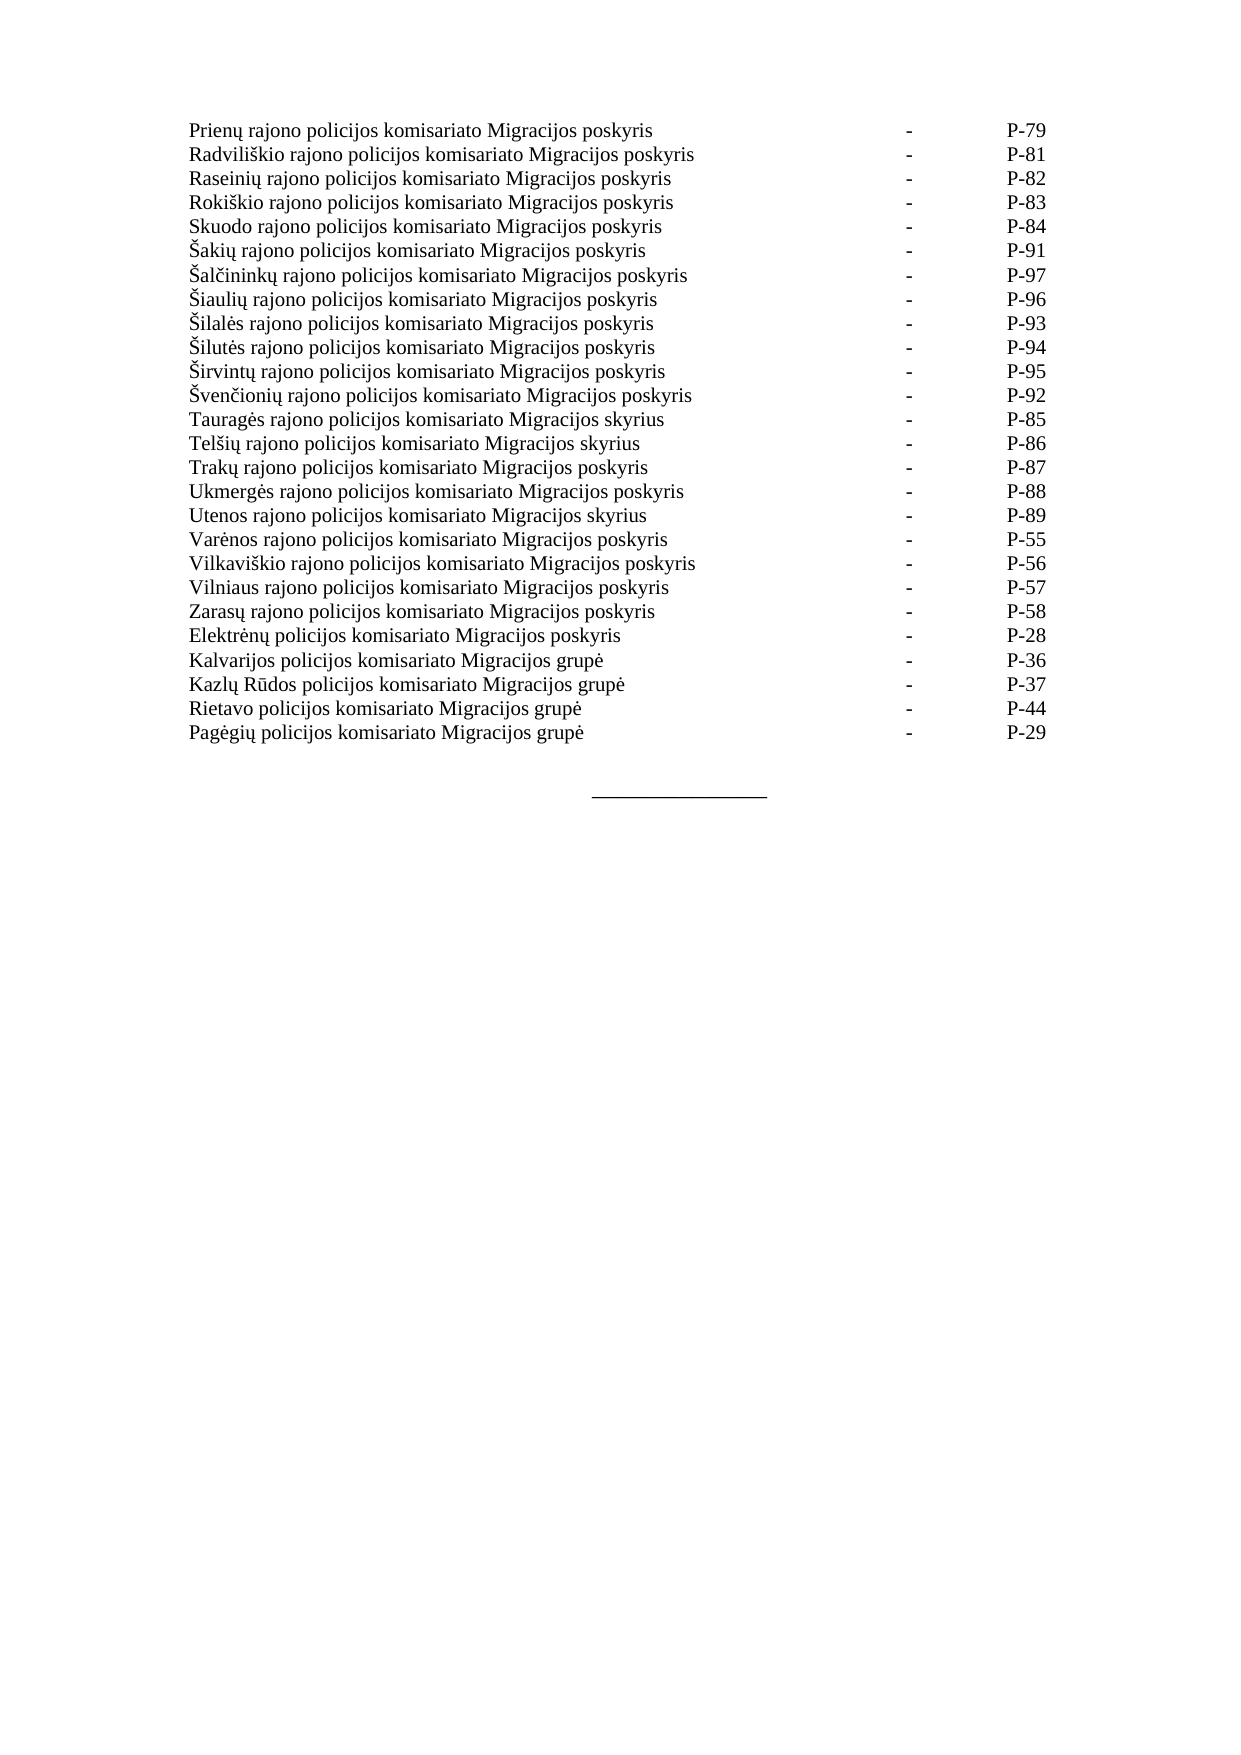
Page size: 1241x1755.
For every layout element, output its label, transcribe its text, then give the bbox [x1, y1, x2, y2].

table_cell - [894, 455, 995, 479]
table_cell P-94 [995, 335, 1181, 359]
table_cell - [894, 239, 995, 262]
table_cell P-96 [995, 287, 1181, 311]
table_cell P-88 [995, 479, 1181, 503]
table_cell P-95 [995, 359, 1181, 383]
table_cell P-55 [995, 527, 1181, 551]
table_cell P-37 [995, 672, 1181, 696]
table_cell P-85 [995, 407, 1181, 431]
table_cell P-92 [995, 383, 1181, 407]
table_cell - [894, 142, 995, 166]
table_cell Kazlų Rūdos policijos komisariato Migracijos grupė [177, 672, 894, 696]
table_cell P-44 [995, 696, 1181, 720]
table_cell P-83 [995, 190, 1181, 214]
table_cell - [894, 527, 995, 551]
table_cell Širvintų rajono policijos komisariato Migracijos poskyris [177, 359, 894, 383]
table_cell Ukmergės rajono policijos komisariato Migracijos poskyris [177, 479, 894, 503]
table_cell Švenčionių rajono policijos komisariato Migracijos poskyris [177, 383, 894, 407]
table_cell P-79 [995, 118, 1181, 142]
table_cell - [894, 166, 995, 190]
table_cell P-86 [995, 431, 1181, 455]
table_cell - [894, 479, 995, 503]
table_cell - [894, 263, 995, 287]
table_cell P-56 [995, 551, 1181, 575]
table_cell - [894, 696, 995, 720]
table_cell P-82 [995, 166, 1181, 190]
table_cell - [894, 287, 995, 311]
table_cell P-81 [995, 142, 1181, 166]
table_cell Prienų rajono policijos komisariato Migracijos poskyris [177, 118, 894, 142]
table_cell Pagėgių policijos komisariato Migracijos grupė [177, 720, 894, 744]
table_cell Elektrėnų policijos komisariato Migracijos poskyris [177, 624, 894, 647]
table_cell P-87 [995, 455, 1181, 479]
table_cell Radviliškio rajono policijos komisariato Migracijos poskyris [177, 142, 894, 166]
table_cell P-91 [995, 239, 1181, 262]
table_cell - [894, 672, 995, 696]
table_cell - [894, 383, 995, 407]
table_cell - [894, 311, 995, 335]
table_cell Tauragės rajono policijos komisariato Migracijos skyrius [177, 407, 894, 431]
table_cell - [894, 214, 995, 238]
table_cell Vilkaviškio rajono policijos komisariato Migracijos poskyris [177, 551, 894, 575]
table_cell Rokiškio rajono policijos komisariato Migracijos poskyris [177, 190, 894, 214]
table_cell P-97 [995, 263, 1181, 287]
table_cell Kalvarijos policijos komisariato Migracijos grupė [177, 648, 894, 672]
table_cell Šakių rajono policijos komisariato Migracijos poskyris [177, 239, 894, 262]
table_cell Šilalės rajono policijos komisariato Migracijos poskyris [177, 311, 894, 335]
table_cell Šiaulių rajono policijos komisariato Migracijos poskyris [177, 287, 894, 311]
table_cell - [894, 359, 995, 383]
table_cell Šalčininkų rajono policijos komisariato Migracijos poskyris [177, 263, 894, 287]
table_cell Skuodo rajono policijos komisariato Migracijos poskyris [177, 214, 894, 238]
table_cell - [894, 551, 995, 575]
table_cell - [894, 624, 995, 647]
table_cell - [894, 599, 995, 623]
table_cell P-89 [995, 503, 1181, 527]
table_cell - [894, 190, 995, 214]
table_cell - [894, 335, 995, 359]
table_cell Raseinių rajono policijos komisariato Migracijos poskyris [177, 166, 894, 190]
table_cell P-36 [995, 648, 1181, 672]
table_cell Šilutės rajono policijos komisariato Migracijos poskyris [177, 335, 894, 359]
table_cell - [894, 503, 995, 527]
table_cell - [894, 407, 995, 431]
table_cell P-57 [995, 575, 1181, 599]
table_cell - [894, 720, 995, 744]
table_cell Telšių rajono policijos komisariato Migracijos skyrius [177, 431, 894, 455]
table_cell - [894, 431, 995, 455]
table_cell P-93 [995, 311, 1181, 335]
table_cell Vilniaus rajono policijos komisariato Migracijos poskyris [177, 575, 894, 599]
table_cell P-29 [995, 720, 1181, 744]
table_cell Rietavo policijos komisariato Migracijos grupė [177, 696, 894, 720]
table_cell P-28 [995, 624, 1181, 647]
table_cell Trakų rajono policijos komisariato Migracijos poskyris [177, 455, 894, 479]
table_cell Zarasų rajono policijos komisariato Migracijos poskyris [177, 599, 894, 623]
table_cell P-58 [995, 599, 1181, 623]
table_cell - [894, 648, 995, 672]
text ______________ [177, 772, 1181, 801]
table_cell Varėnos rajono policijos komisariato Migracijos poskyris [177, 527, 894, 551]
table_cell - [894, 118, 995, 142]
table_cell P-84 [995, 214, 1181, 238]
table_cell - [894, 575, 995, 599]
table_cell Utenos rajono policijos komisariato Migracijos skyrius [177, 503, 894, 527]
